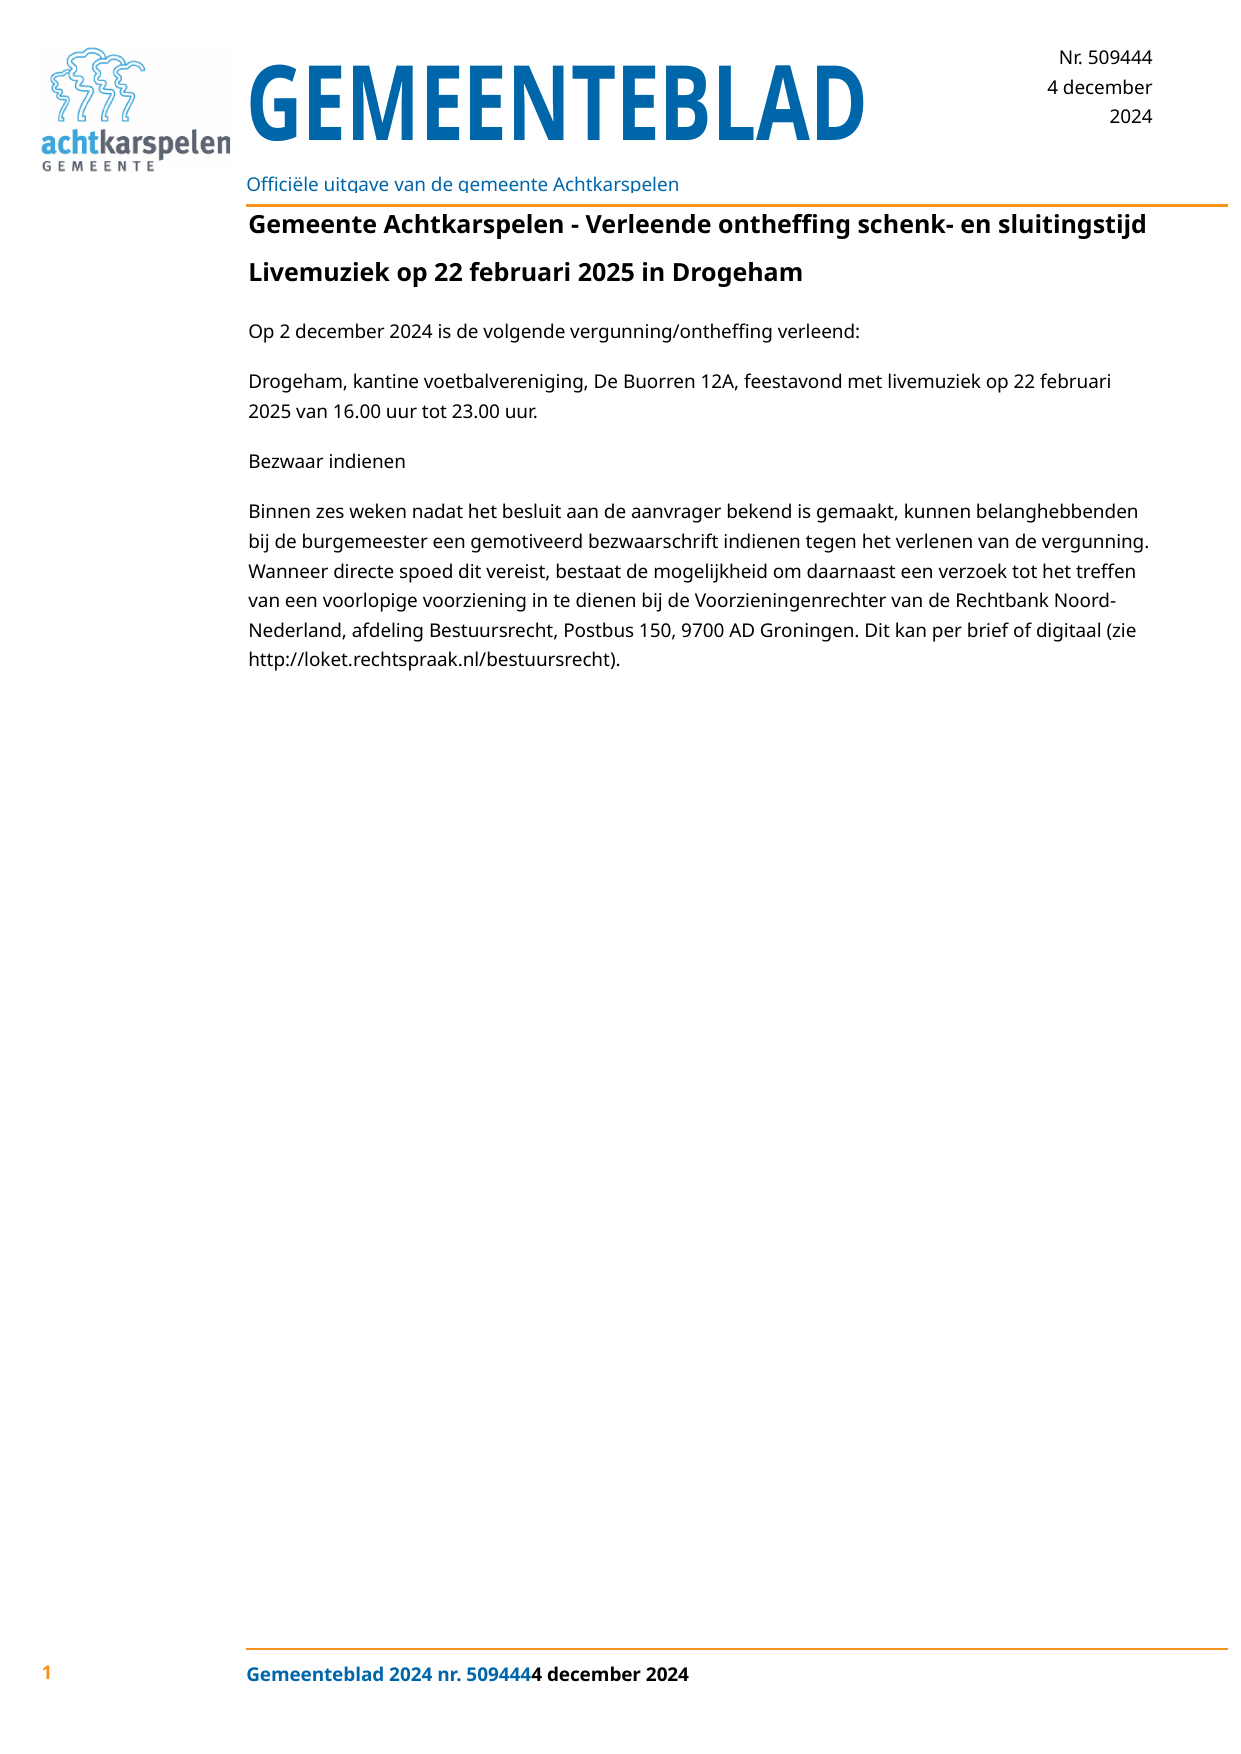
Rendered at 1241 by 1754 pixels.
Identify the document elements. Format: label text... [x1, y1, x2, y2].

text Drogeham, kantine voetbalvereniging, De Buorren 12A, feestavond met livemuziek op 22 februari 2025 van 16.00 uur tot 23.00 uur. [248, 368, 1152, 424]
text Bezwaar indienen [248, 448, 1152, 474]
text Gemeente Achtkarspelen - Verleende ontheffing schenk- en sluitingstijd Livemuziek op 22 februari 2025 in Drogeham [248, 207, 1152, 288]
text Binnen zes weken nadat het besluit aan de aanvrager bekend is gemaakt, kunnen belanghebbenden bij de burgemeester een gemotiveerd bezwaarschrift indienen tegen het verlenen van de vergunning. Wanneer directe spoed dit vereist, bestaat de mogelijkheid om daarnaast een verzoek tot het treffen van een voorlopige voorziening in te dienen bij de Voorzieningenrechter van de Rechtbank Noord-Nederland, afdeling Bestuursrecht, Postbus 150, 9700 AD Groningen. Dit kan per brief of digitaal (zie http://loket.rechtspraak.nl/bestuursrecht). [248, 499, 1152, 672]
text Op 2 december 2024 is de volgende vergunning/ontheffing verleend: [248, 318, 1152, 344]
picture [41, 47, 231, 172]
